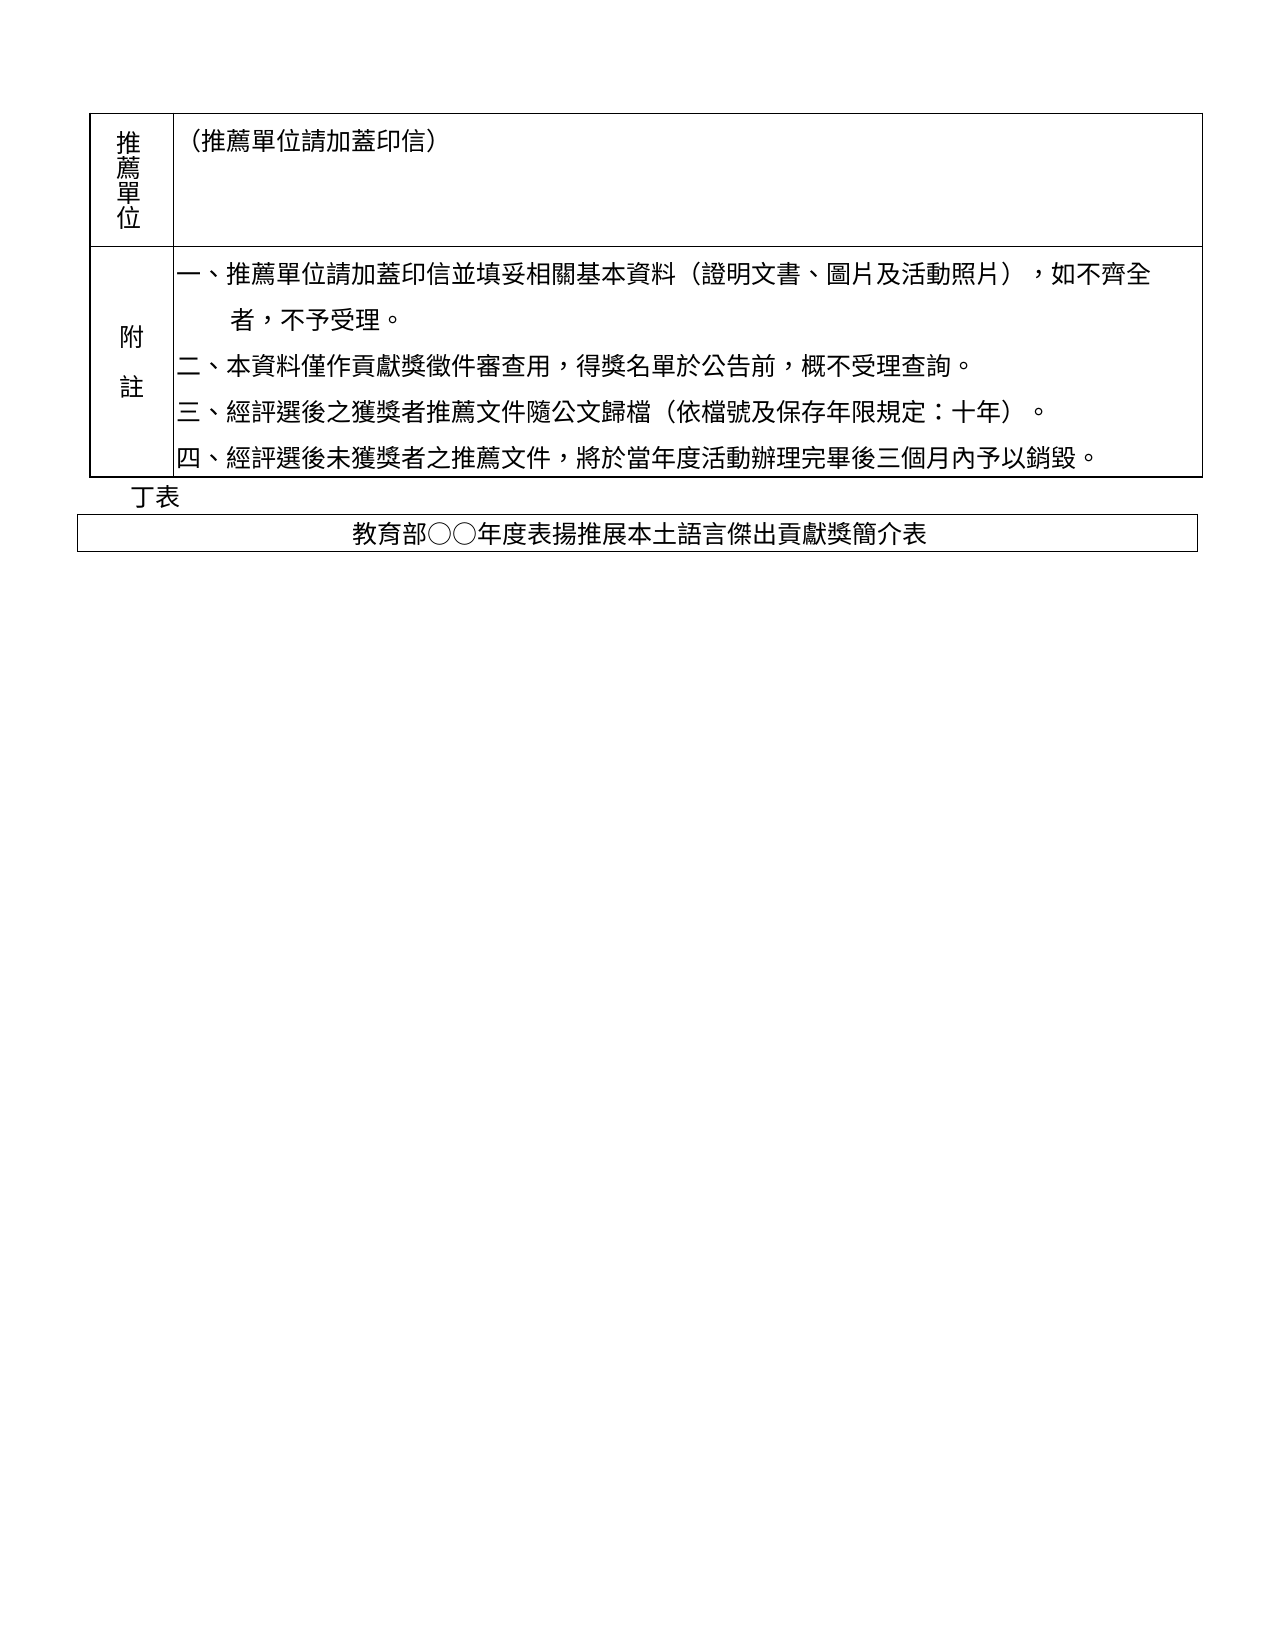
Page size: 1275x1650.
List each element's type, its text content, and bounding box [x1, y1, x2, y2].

table_header 教育部○○年度表揚推展本土語言傑出貢獻獎簡介表 [78, 515, 1197, 551]
table_cell 附註 [91, 247, 173, 476]
text 丁表 [130, 478, 1145, 514]
table_cell （推薦單位請加蓋印信） [174, 114, 1202, 246]
table_cell 推薦單位 [91, 114, 173, 246]
table_cell 一、推薦單位請加蓋印信並填妥相關基本資料（證明文書、圖片及活動照片），如不齊全者，不予受理。 二、本資料僅作貢獻獎徵件審查用，得獎名單於公告前，概不受理查詢。 三、經評選後之獲獎者推薦文件隨公文歸檔（依檔號及保存年限規定：十年）。 四、經評選後未獲獎者之推薦文件，將於當年度活動辦理完畢後三個月內予以銷毀。 [174, 247, 1202, 476]
